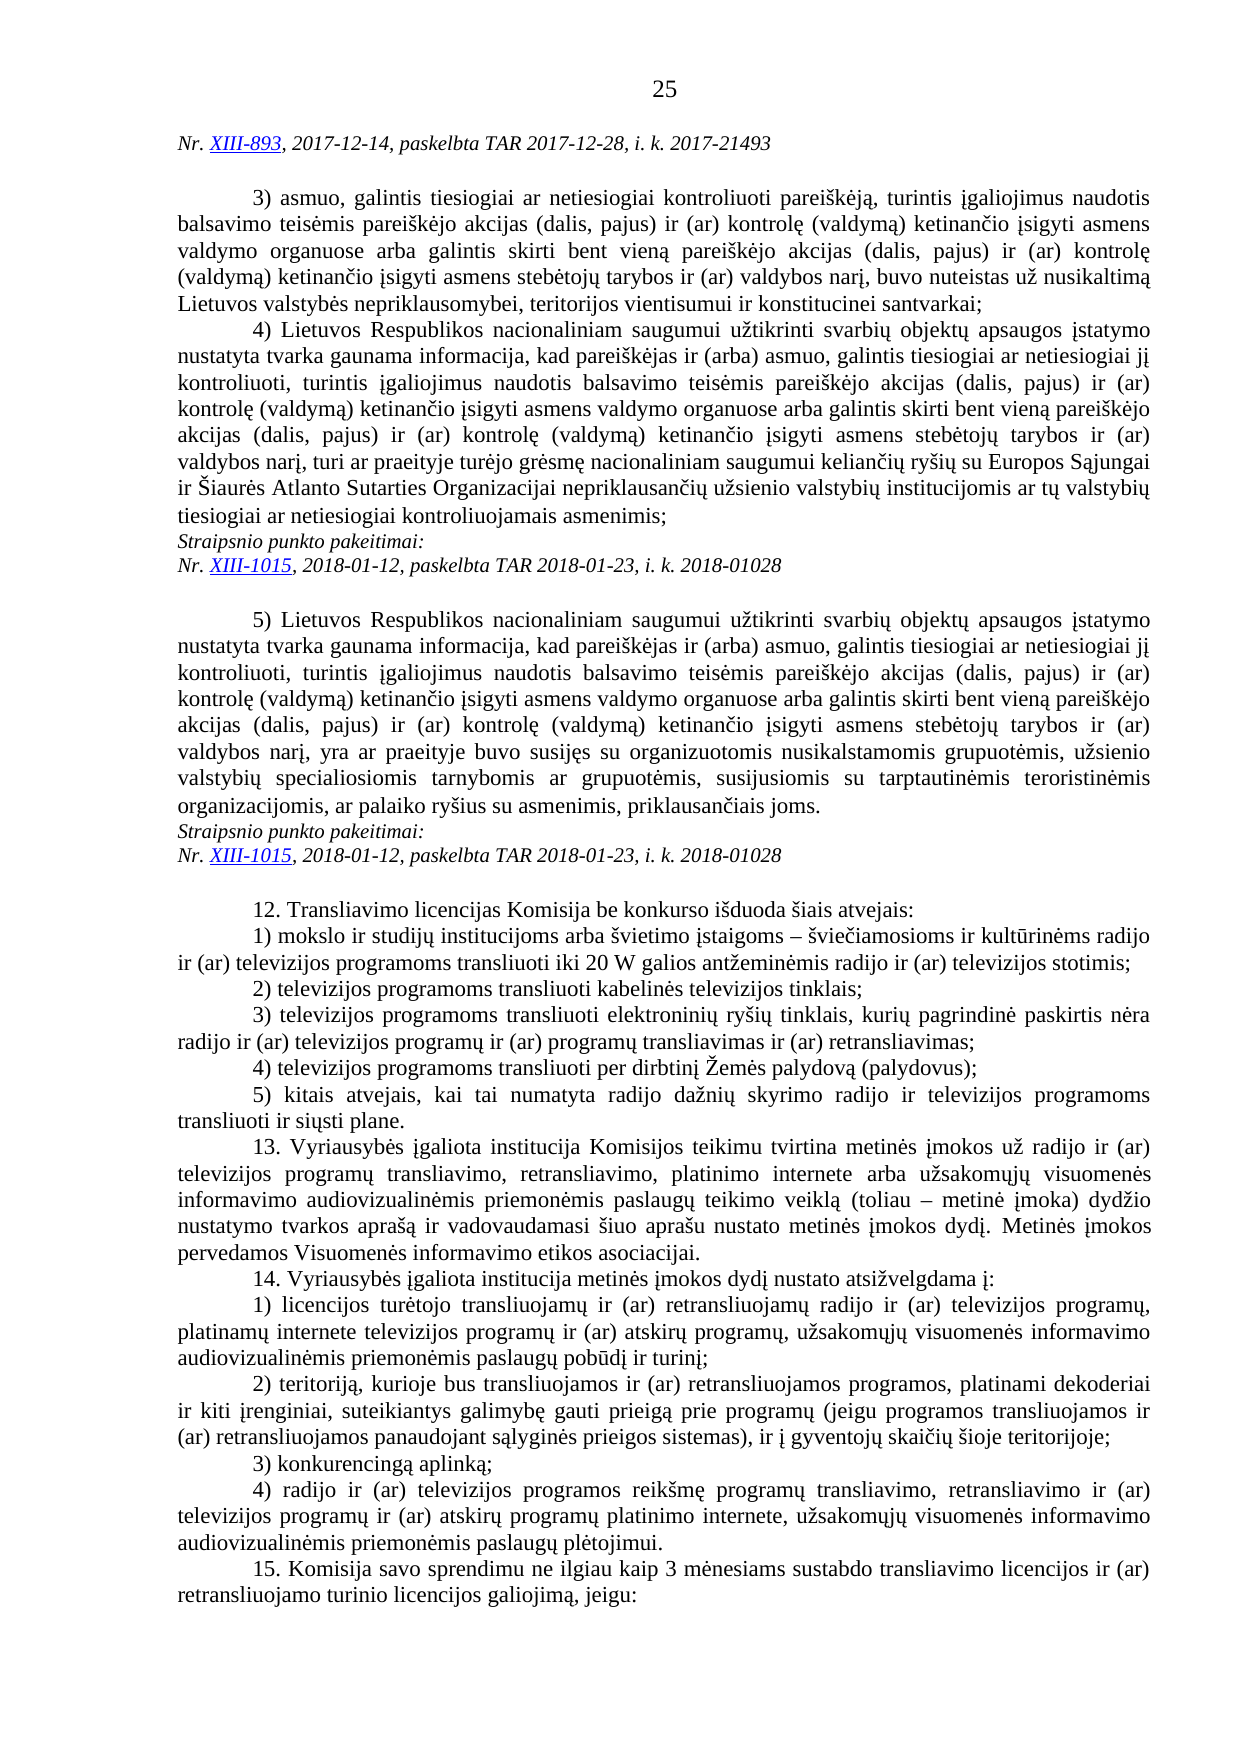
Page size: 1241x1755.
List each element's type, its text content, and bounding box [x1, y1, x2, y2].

text Straipsnio punkto pakeitimai: [177, 819, 1152, 843]
text Nr. XIII-893, 2017-12-14, paskelbta TAR 2017-12-28, i. k. 2017-21493 [177, 131, 1152, 155]
text Straipsnio punkto pakeitimai: [177, 529, 1152, 553]
text Nr. XIII-1015, 2018-01-12, paskelbta TAR 2018-01-23, i. k. 2018-01028 [177, 553, 1152, 577]
text 4) Lietuvos Respublikos nacionaliniam saugumui užtikrinti svarbių objektų apsaugos įstatymo nustatyta tvarka gaunama informacija, kad pareiškėjas ir (arba) asmuo, galintis tiesiogiai ar netiesiogiai jį kontroliuoti, turintis įgaliojimus naudotis balsavimo teisėmis pareiškėjo akcijas (dalis, pajus) ir (ar) kontrolę (valdymą) ketinančio įsigyti asmens valdymo organuose arba galintis skirti bent vieną pareiškėjo akcijas (dalis, pajus) ir (ar) kontrolę (valdymą) ketinančio įsigyti asmens stebėtojų tarybos ir (ar) valdybos narį, turi ar praeityje turėjo grėsmę nacionaliniam saugumui keliančių ryšių su Europos Sąjungai ir Šiaurės Atlanto Sutarties Organizacijai nepriklausančių užsienio valstybių institucijomis ar tų valstybių tiesiogiai ar netiesiogiai kontroliuojamais asmenimis; [177, 316, 1152, 529]
text 3) televizijos programoms transliuoti elektroninių ryšių tinklais, kurių pagrindinė paskirtis nėra radijo ir (ar) televizijos programų ir (ar) programų transliavimas ir (ar) retransliavimas; [177, 1002, 1152, 1054]
text 2) televizijos programoms transliuoti kabelinės televizijos tinklais; [177, 975, 1152, 1002]
text 14. Vyriausybės įgaliota institucija metinės įmokos dydį nustato atsižvelgdama į: [177, 1265, 1152, 1291]
text 5) kitais atvejais, kai tai numatyta radijo dažnių skyrimo radijo ir televizijos programoms transliuoti ir siųsti plane. [177, 1081, 1152, 1133]
text 1) mokslo ir studijų institucijoms arba švietimo įstaigoms – šviečiamosioms ir kultūrinėms radijo ir (ar) televizijos programoms transliuoti iki 20 W galios antžeminėmis radijo ir (ar) televizijos stotimis; [177, 922, 1152, 975]
text 12. Transliavimo licencijas Komisija be konkurso išduoda šiais atvejais: [177, 896, 1152, 922]
text Nr. XIII-1015, 2018-01-12, paskelbta TAR 2018-01-23, i. k. 2018-01028 [177, 843, 1152, 867]
text 13. Vyriausybės įgaliota institucija Komisijos teikimu tvirtina metinės įmokos už radijo ir (ar) televizijos programų transliavimo, retransliavimo, platinimo internete arba užsakomųjų visuomenės informavimo audiovizualinėmis priemonėmis paslaugų teikimo veiklą (toliau – metinė įmoka) dydžio nustatymo tvarkos aprašą ir vadovaudamasi šiuo aprašu nustato metinės įmokos dydį. Metinės įmokos pervedamos Visuomenės informavimo etikos asociacijai. [177, 1133, 1152, 1265]
text 3) asmuo, galintis tiesiogiai ar netiesiogiai kontroliuoti pareiškėją, turintis įgaliojimus naudotis balsavimo teisėmis pareiškėjo akcijas (dalis, pajus) ir (ar) kontrolę (valdymą) ketinančio įsigyti asmens valdymo organuose arba galintis skirti bent vieną pareiškėjo akcijas (dalis, pajus) ir (ar) kontrolę (valdymą) ketinančio įsigyti asmens stebėtojų tarybos ir (ar) valdybos narį, buvo nuteistas už nusikaltimą Lietuvos valstybės nepriklausomybei, teritorijos vientisumui ir konstitucinei santvarkai; [177, 184, 1152, 316]
text 4) radijo ir (ar) televizijos programos reikšmę programų transliavimo, retransliavimo ir (ar) televizijos programų ir (ar) atskirų programų platinimo internete, užsakomųjų visuomenės informavimo audiovizualinėmis priemonėmis paslaugų plėtojimui. [177, 1476, 1152, 1555]
text 1) licencijos turėtojo transliuojamų ir (ar) retransliuojamų radijo ir (ar) televizijos programų, platinamų internete televizijos programų ir (ar) atskirų programų, užsakomųjų visuomenės informavimo audiovizualinėmis priemonėmis paslaugų pobūdį ir turinį; [177, 1291, 1152, 1371]
text 3) konkurencingą aplinką; [177, 1449, 1152, 1476]
text 4) televizijos programoms transliuoti per dirbtinį Žemės palydovą (palydovus); [177, 1054, 1152, 1081]
text 15. Komisija savo sprendimu ne ilgiau kaip 3 mėnesiams sustabdo transliavimo licencijos ir (ar) retransliuojamo turinio licencijos galiojimą, jeigu: [177, 1555, 1152, 1608]
text 5) Lietuvos Respublikos nacionaliniam saugumui užtikrinti svarbių objektų apsaugos įstatymo nustatyta tvarka gaunama informacija, kad pareiškėjas ir (arba) asmuo, galintis tiesiogiai ar netiesiogiai jį kontroliuoti, turintis įgaliojimus naudotis balsavimo teisėmis pareiškėjo akcijas (dalis, pajus) ir (ar) kontrolę (valdymą) ketinančio įsigyti asmens valdymo organuose arba galintis skirti bent vieną pareiškėjo akcijas (dalis, pajus) ir (ar) kontrolę (valdymą) ketinančio įsigyti asmens stebėtojų tarybos ir (ar) valdybos narį, yra ar praeityje buvo susijęs su organizuotomis nusikalstamomis grupuotėmis, užsienio valstybių specialiosiomis tarnybomis ar grupuotėmis, susijusiomis su tarptautinėmis teroristinėmis organizacijomis, ar palaiko ryšius su asmenimis, priklausančiais joms. [177, 606, 1152, 819]
text 2) teritoriją, kurioje bus transliuojamos ir (ar) retransliuojamos programos, platinami dekoderiai ir kiti įrenginiai, suteikiantys galimybę gauti prieigą prie programų (jeigu programos transliuojamos ir (ar) retransliuojamos panaudojant sąlyginės prieigos sistemas), ir į gyventojų skaičių šioje teritorijoje; [177, 1371, 1152, 1449]
